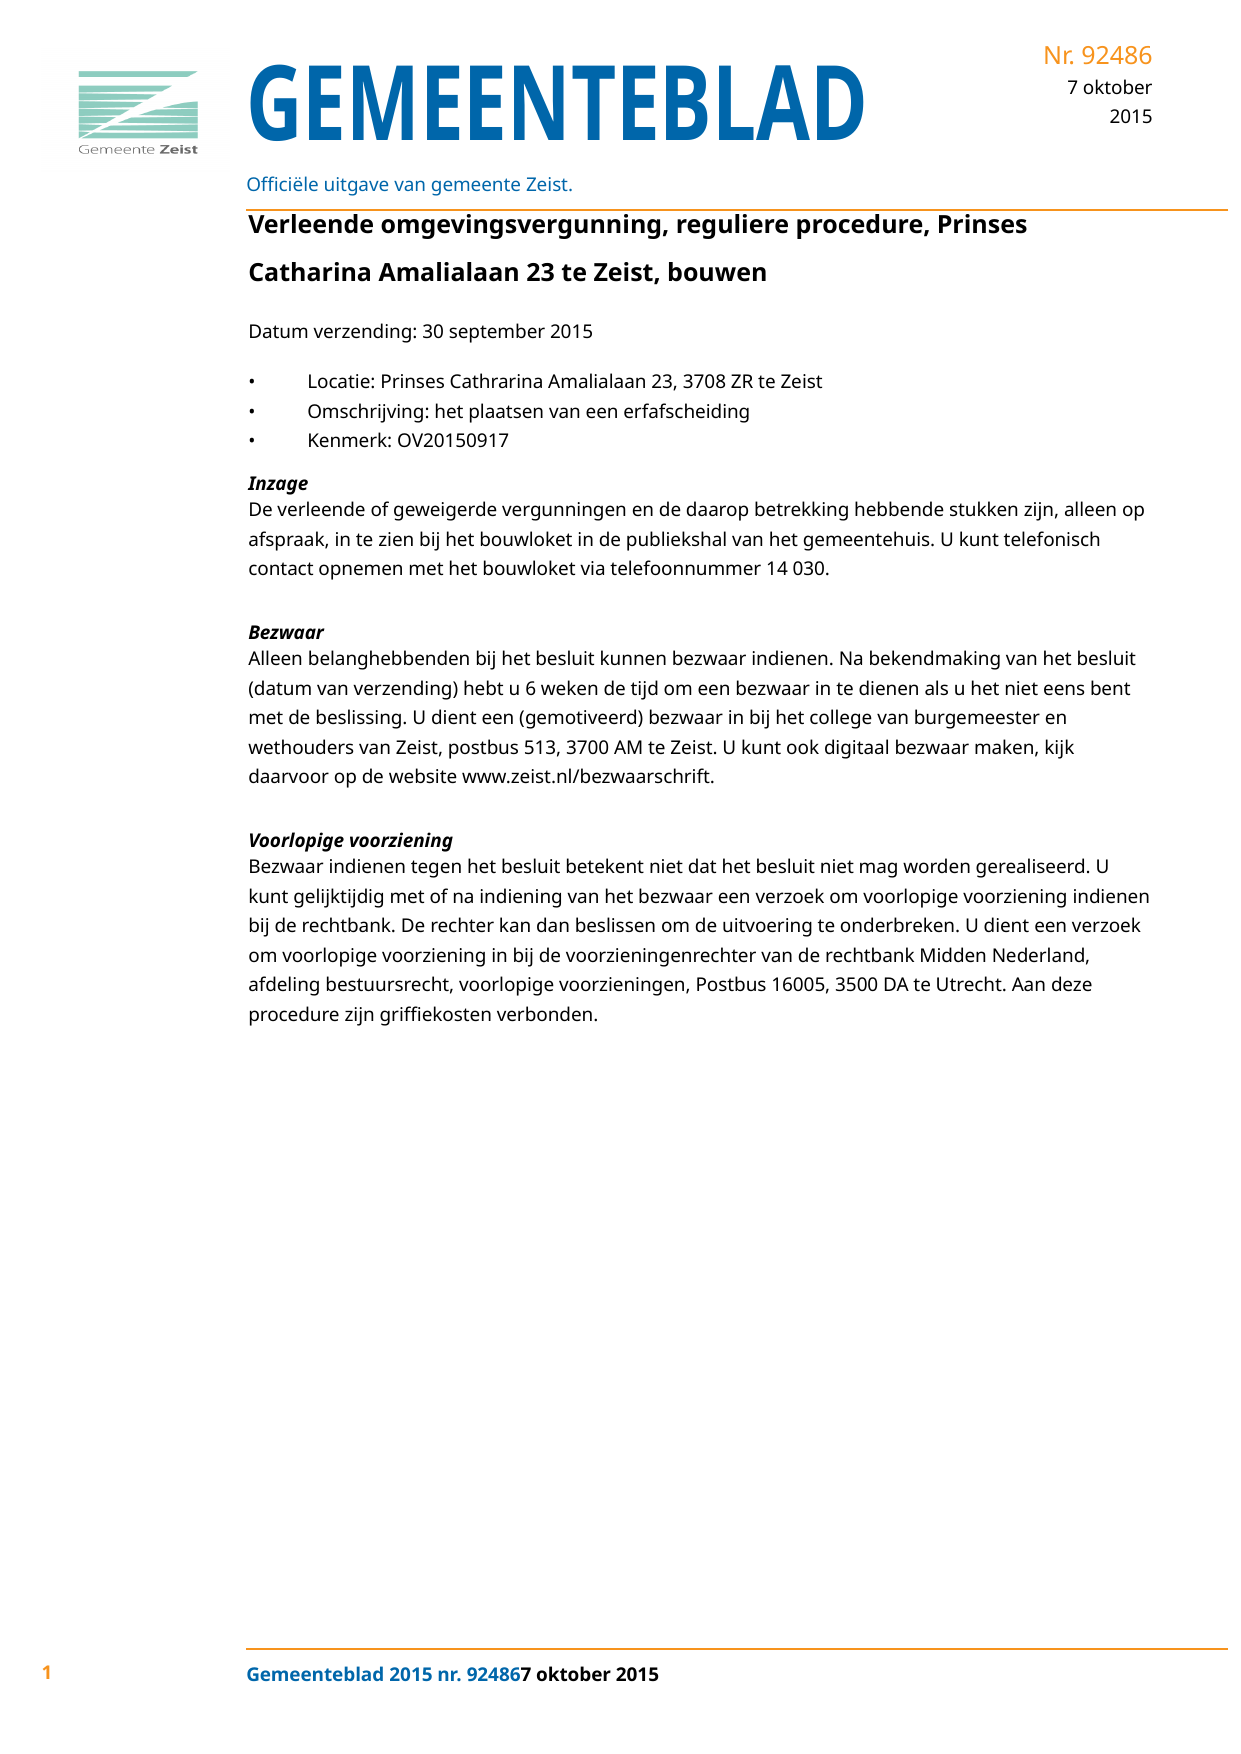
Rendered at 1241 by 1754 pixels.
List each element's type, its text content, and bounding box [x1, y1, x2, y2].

picture [41, 47, 231, 172]
list Kenmerk: OV20150917 [248, 427, 1152, 453]
text Inzage [248, 471, 1152, 496]
text Datum verzending: 30 september 2015 [248, 318, 1152, 344]
text Alleen belanghebbenden bij het besluit kunnen bezwaar indienen. Na bekendmaking van het besluit (datum van verzending) hebt u 6 weken de tijd om een bezwaar in te dienen als u het niet eens bent met de beslissing. U dient een (gemotiveerd) bezwaar in bij het college van burgemeester en wethouders van Zeist, postbus 513, 3700 AM te Zeist. U kunt ook digitaal bezwaar maken, kijk daarvoor op de website www.zeist.nl/bezwaarschrift. [248, 645, 1152, 789]
text Verleende omgevingsvergunning, reguliere procedure, Prinses Catharina Amalialaan 23 te Zeist, bouwen [248, 211, 1152, 288]
text Bezwaar indienen tegen het besluit betekent niet dat het besluit niet mag worden gerealiseerd. U kunt gelijktijdig met of na indiening van het bezwaar een verzoek om voorlopige voorziening indienen bij de rechtbank. De rechter kan dan beslissen om de uitvoering te onderbreken. U dient een verzoek om voorlopige voorziening in bij de voorzieningenrechter van de rechtbank Midden Nederland, afdeling bestuursrecht, voorlopige voorzieningen, Postbus 16005, 3500 DA te Utrecht. Aan deze procedure zijn griffiekosten verbonden. [248, 853, 1152, 1027]
list Omschrijving: het plaatsen van een erfafscheiding [248, 398, 1152, 424]
text Bezwaar [248, 619, 1152, 645]
text Voorlopige voorziening [248, 827, 1152, 853]
list Locatie: Prinses Cathrarina Amalialaan 23, 3708 ZR te Zeist [248, 368, 1152, 394]
text De verleende of geweigerde vergunningen en de daarop betrekking hebbende stukken zijn, alleen op afspraak, in te zien bij het bouwloket in de publiekshal van het gemeentehuis. U kunt telefonisch contact opnemen met het bouwloket via telefoonnummer 14 030. [248, 496, 1152, 581]
